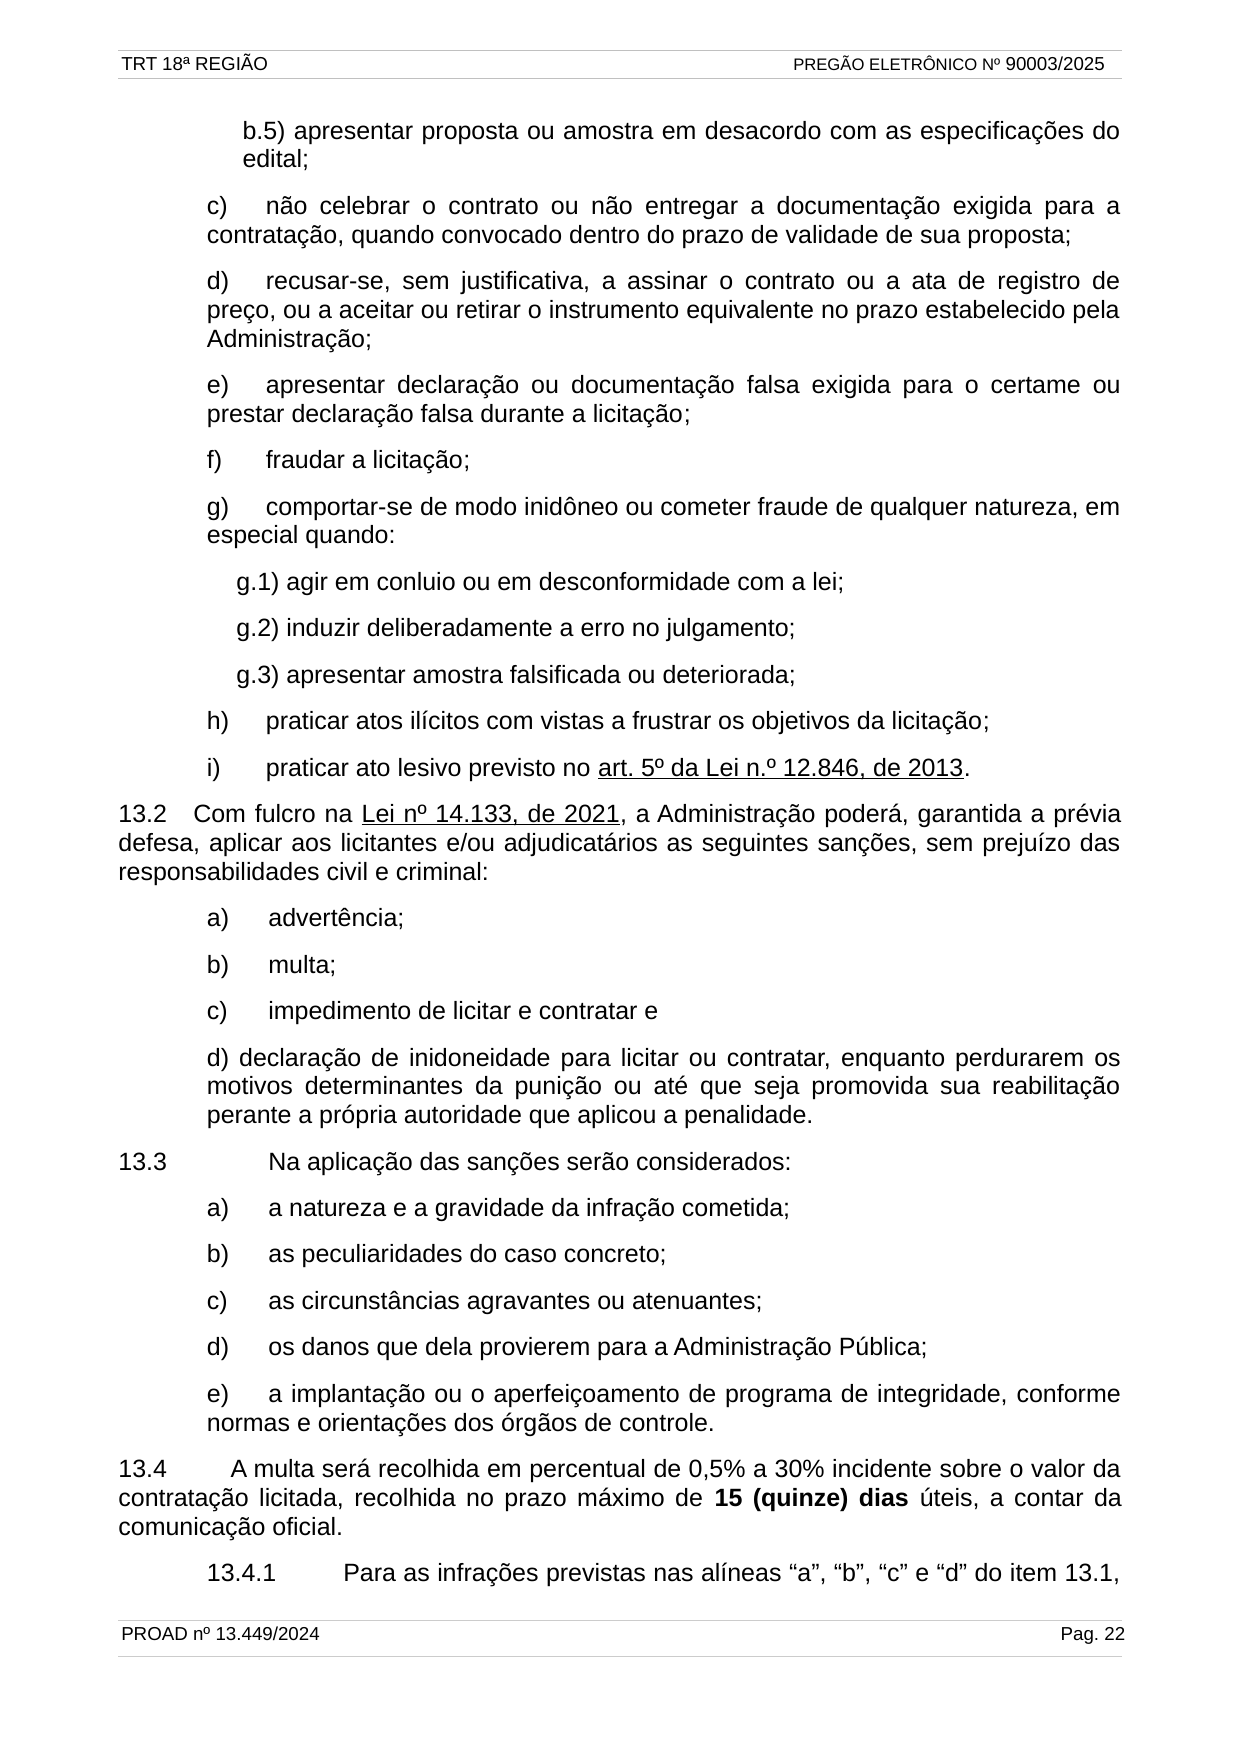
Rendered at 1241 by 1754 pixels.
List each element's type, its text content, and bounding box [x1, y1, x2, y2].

text d) os danos que dela provierem para a Administração Pública; [207, 1332, 1122, 1361]
text g.3) apresentar amostra falsificada ou deteriorada; [236, 660, 1122, 688]
text b.5) apresentar proposta ou amostra em desacordo com as especificações do edital; [242, 116, 1122, 173]
text g.2) induzir deliberadamente a erro no julgamento; [236, 613, 1122, 642]
text i) praticar ato lesivo previsto no art. 5º da Lei n.º 12.846, de 2013. [207, 753, 1122, 781]
text d) declaração de inidoneidade para licitar ou contratar, enquanto perdurarem os motivos determinantes da punição ou até que seja promovida sua reabilitação perante a própria autoridade que aplicou a penalidade. [207, 1042, 1122, 1129]
text e) apresentar declaração ou documentação falsa exigida para o certame ou prestar declaração falsa durante a licitação; [207, 370, 1122, 427]
text g) comportar-se de modo inidôneo ou cometer fraude de qualquer natureza, em especial quando: [207, 492, 1122, 549]
text c) as circunstâncias agravantes ou atenuantes; [207, 1286, 1122, 1314]
text c) impedimento de licitar e contratar e [207, 996, 1122, 1025]
text c) não celebrar o contrato ou não entregar a documentação exigida para a contratação, quando convocado dentro do prazo de validade de sua proposta; [207, 191, 1122, 248]
text 13.4 A multa será recolhida em percentual de 0,5% a 30% incidente sobre o valor da contratação licitada, recolhida no prazo máximo de 15 (quinze) dias úteis, a contar da comunicação oficial. [118, 1454, 1122, 1540]
text g.1) agir em conluio ou em desconformidade com a lei; [236, 567, 1122, 596]
text d) recusar-se, sem justificativa, a assinar o contrato ou a ata de registro de preço, ou a aceitar ou retirar o instrumento equivalente no prazo estabelecido pela Administração; [207, 266, 1122, 352]
text 13.2 Com fulcro na Lei nº 14.133, de 2021, a Administração poderá, garantida a prévia defesa, aplicar aos licitantes e/ou adjudicatários as seguintes sanções, sem prejuízo das responsabilidades civil e criminal: [118, 799, 1122, 885]
text b) multa; [207, 949, 1122, 978]
text h) praticar atos ilícitos com vistas a frustrar os objetivos da licitação; [207, 706, 1122, 735]
text f) fraudar a licitação; [207, 445, 1122, 474]
text 13.3 Na aplicação das sanções serão considerados: [118, 1146, 1122, 1175]
text b) as peculiaridades do caso concreto; [207, 1239, 1122, 1268]
text e) a implantação ou o aperfeiçoamento de programa de integridade, conforme normas e orientações dos órgãos de controle. [207, 1379, 1122, 1436]
text a) advertência; [207, 903, 1122, 932]
text a) a natureza e a gravidade da infração cometida; [207, 1193, 1122, 1222]
text 13.4.1 Para as infrações previstas nas alíneas “a”, “b”, “c” e “d” do item 13.1, [207, 1558, 1122, 1587]
